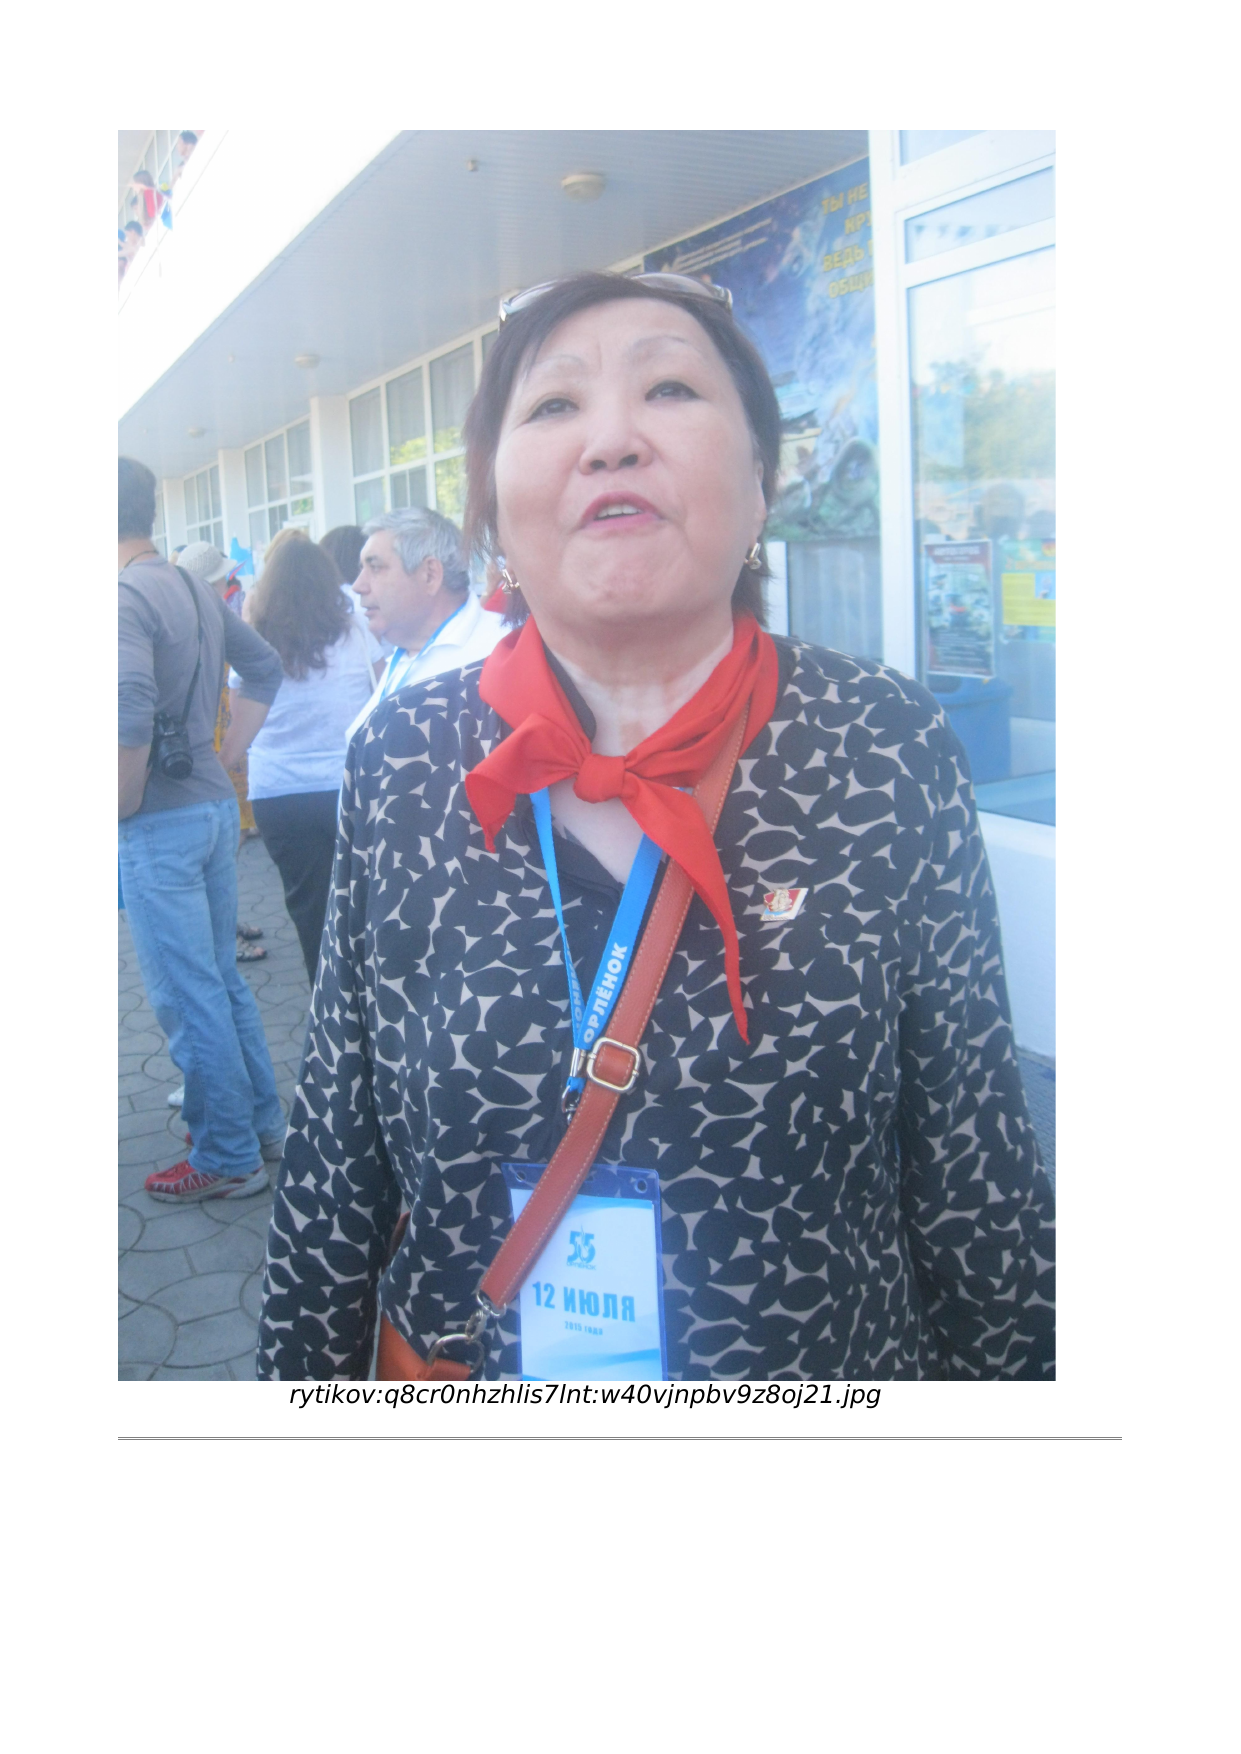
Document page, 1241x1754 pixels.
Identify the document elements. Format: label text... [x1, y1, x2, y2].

picture [118, 130, 1056, 1381]
text rytikov:q8cr0nhzhlis7lnt:w40vjnpbv9z8oj21.jpg [118, 1381, 1056, 1410]
